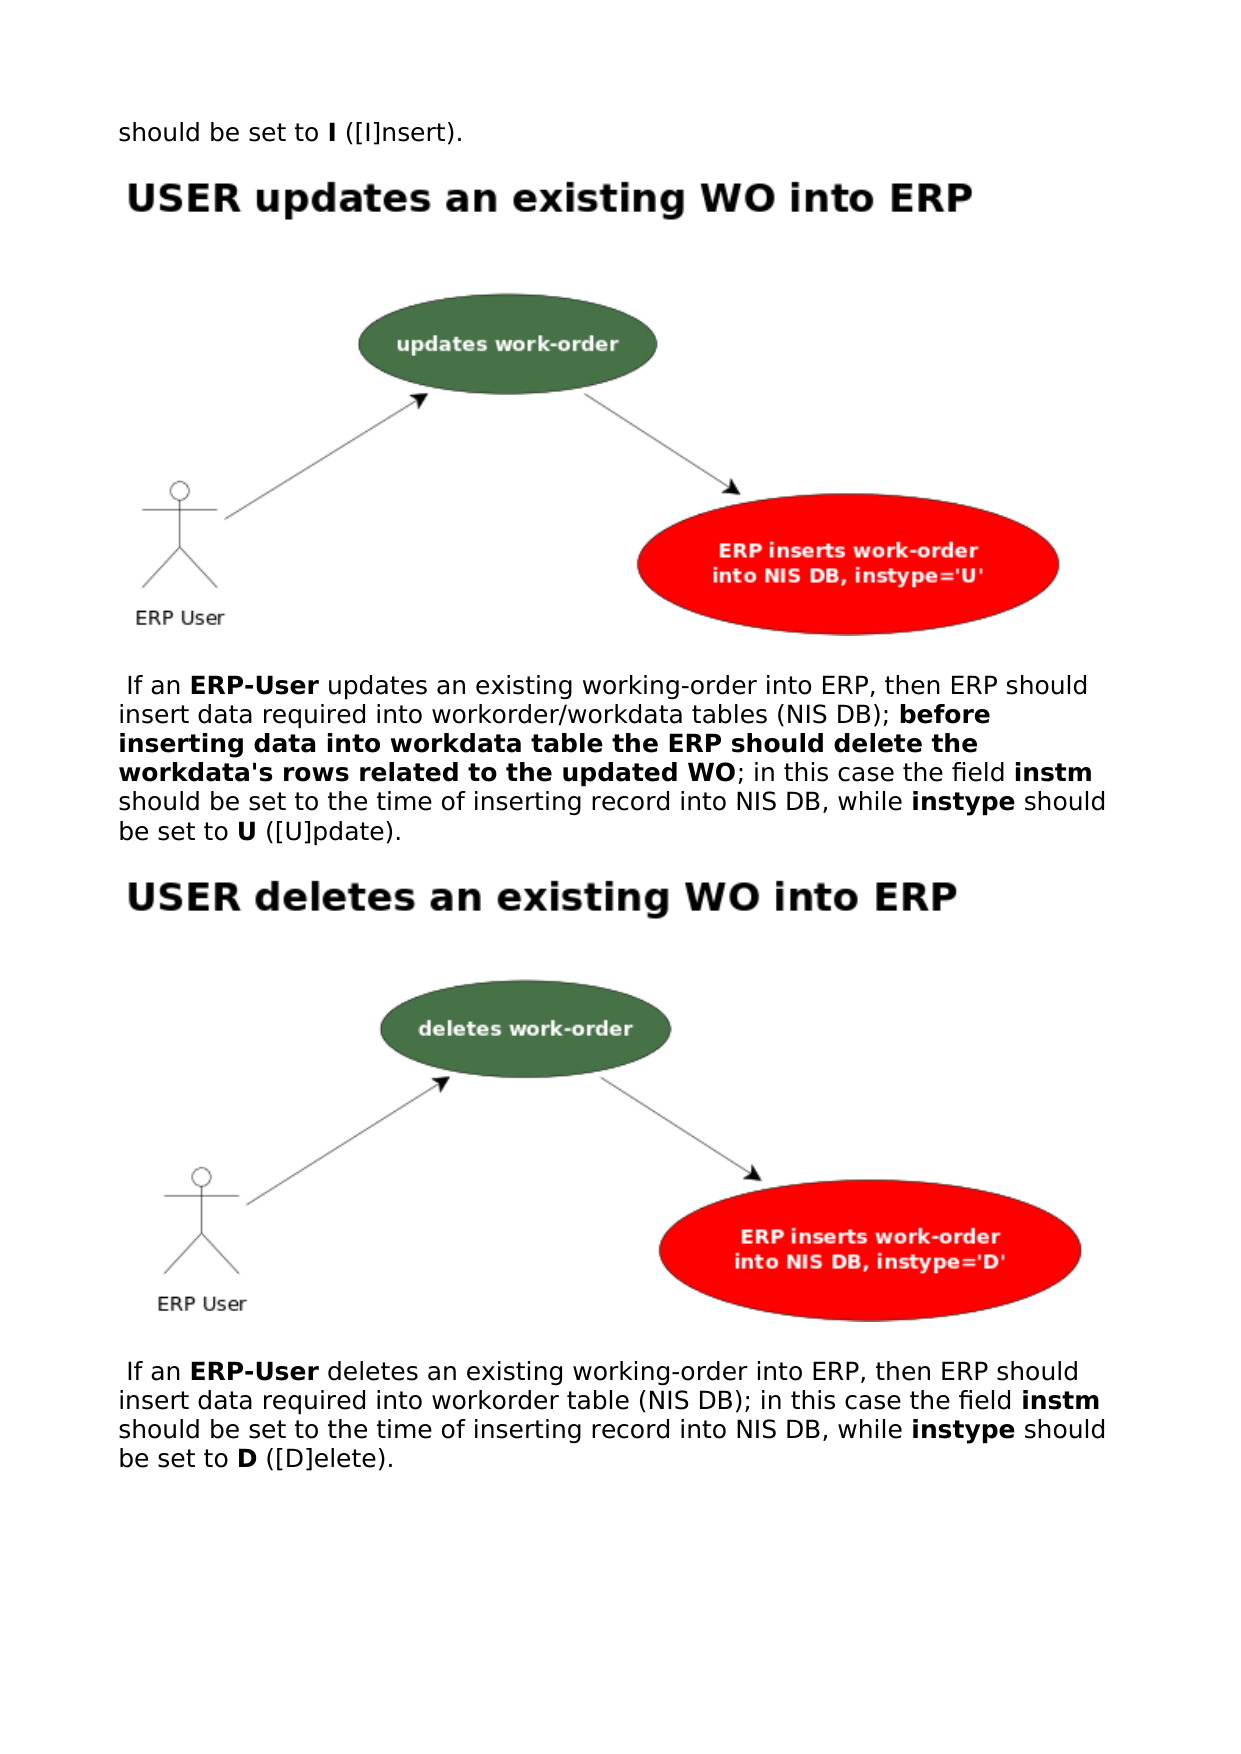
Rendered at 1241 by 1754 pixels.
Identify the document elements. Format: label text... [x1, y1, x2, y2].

picture [126, 875, 1083, 1322]
picture [126, 176, 1061, 636]
text should be set to I ([I]nsert). If an ERP-User updates an existing working-order into ERP, then ERP should insert data required into workorder/workdata tables (NIS DB); before inserting data into workdata table the ERP should delete the workdata's rows related to the updated WO; in this case the field instm should be set to the time of inserting record into NIS DB, while instype should be set to U ([U]pdate). If an ERP-User deletes an existing working-order into ERP, then ERP should insert data required into workorder table (NIS DB); in this case the field instm should be set to the time of inserting record into NIS DB, while instype should be set to D ([D]elete). [118, 118, 1122, 1532]
